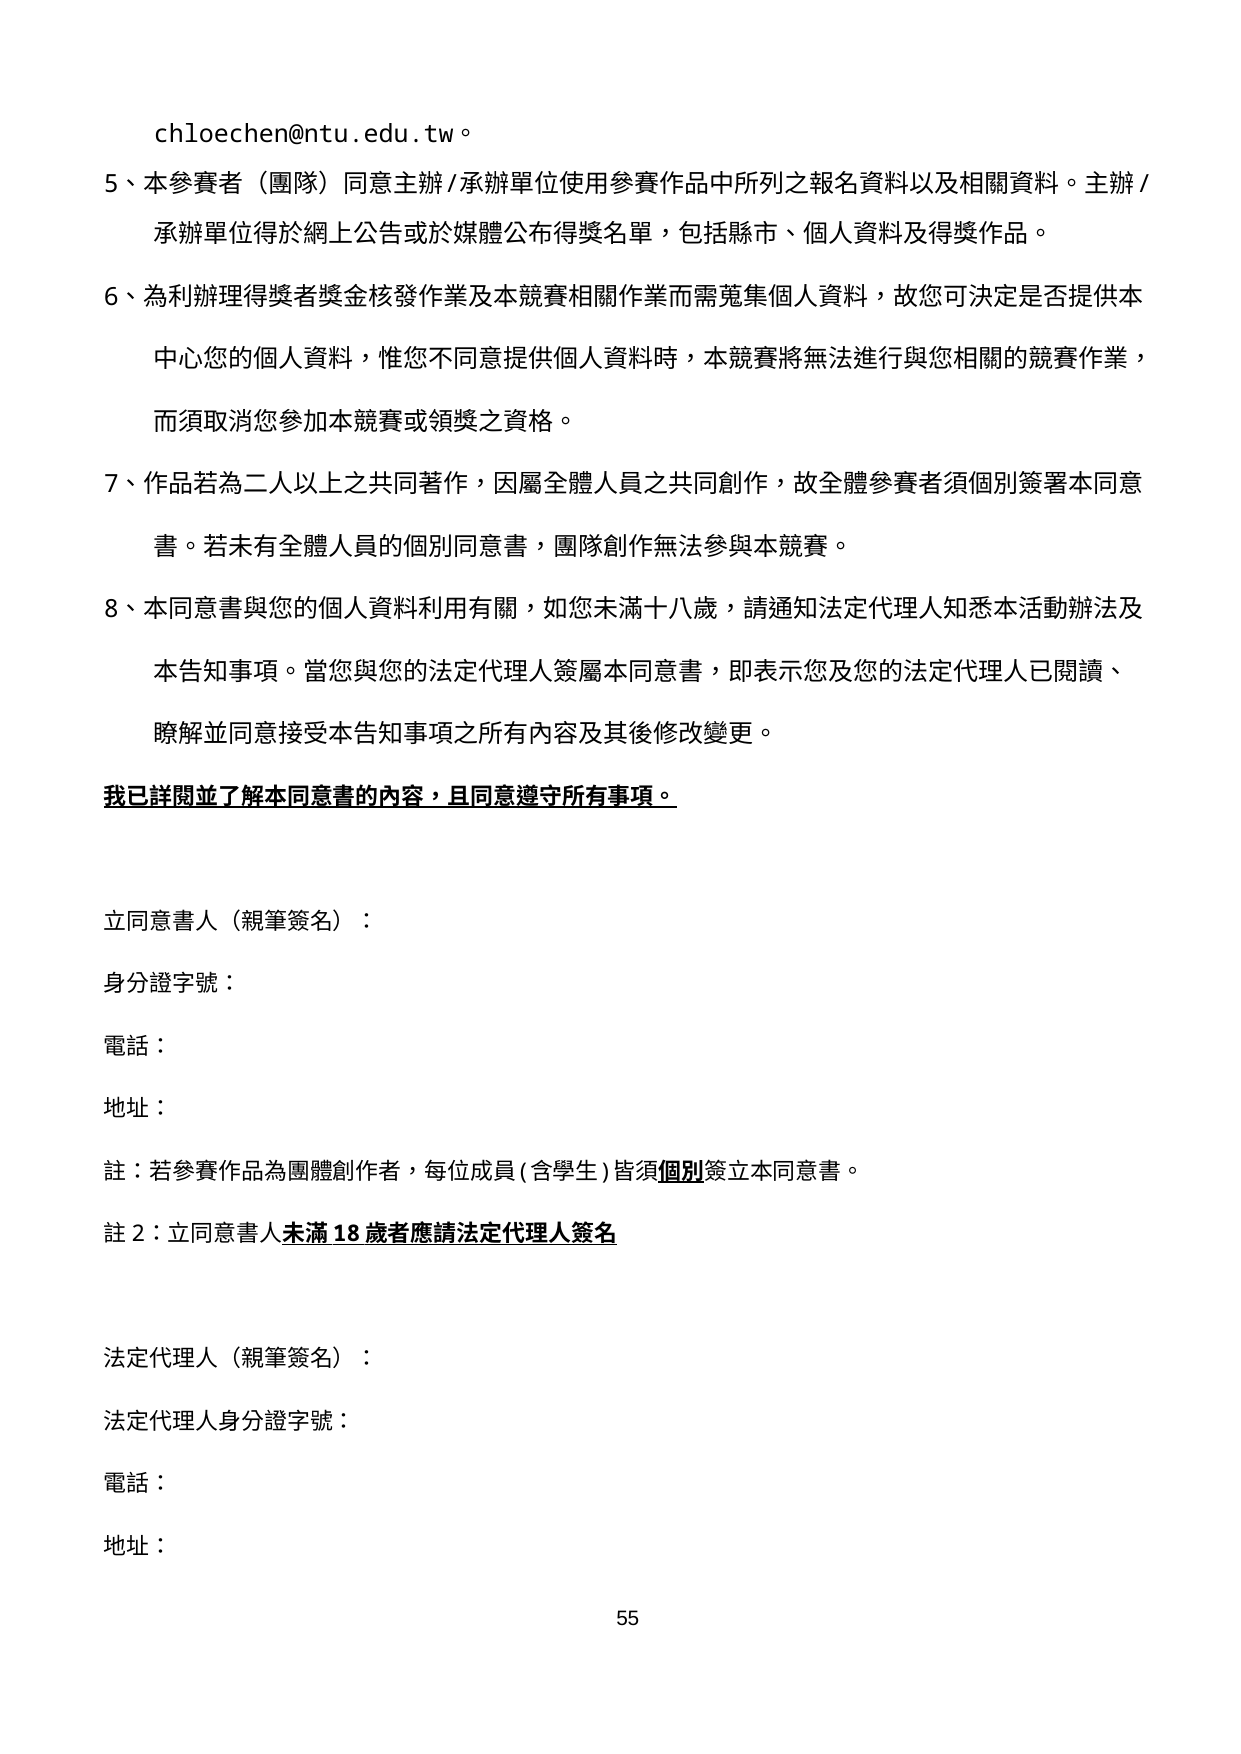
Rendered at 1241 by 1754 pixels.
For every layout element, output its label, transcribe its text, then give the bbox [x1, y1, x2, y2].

text 電話： [103, 1440, 1152, 1502]
text 註2：立同意書人未滿18歲者應請法定代理人簽名 [103, 1190, 1152, 1252]
list chloechen@ntu.edu.tw。 [103, 90, 1152, 152]
text 地址： [103, 1065, 1152, 1127]
list 本同意書與您的個人資料利用有關，如您未滿十八歲，請通知法定代理人知悉本活動辦法及本告知事項。當您與您的法定代理人簽屬本同意書，即表示您及您的法定代理人已閱讀、瞭解並同意接受本告知事項之所有內容及其後修改變更。 [103, 565, 1152, 752]
text 身分證字號： [103, 940, 1152, 1002]
list 為利辦理得獎者獎金核發作業及本競賽相關作業而需蒐集個人資料，故您可決定是否提供本中心您的個人資料，惟您不同意提供個人資料時，本競賽將無法進行與您相關的競賽作業，而須取消您參加本競賽或領獎之資格。 [103, 252, 1152, 440]
text 法定代理人（親筆簽名）： [103, 1315, 1152, 1377]
text 電話： [103, 1002, 1152, 1065]
text 法定代理人身分證字號： [103, 1377, 1152, 1440]
text 註：若參賽作品為團體創作者，每位成員(含學生)皆須個別簽立本同意書。 [103, 1127, 1152, 1190]
text 立同意書人（親筆簽名）： [103, 877, 1152, 940]
text 地址： [103, 1502, 1152, 1565]
list 本參賽者（團隊）同意主辦/承辦單位使用參賽作品中所列之報名資料以及相關資料。主辦/承辦單位得於網上公告或於媒體公布得獎名單，包括縣市、個人資料及得獎作品。 [103, 152, 1152, 252]
text 我已詳閱並了解本同意書的內容，且同意遵守所有事項。 [103, 752, 1152, 815]
list 作品若為二人以上之共同著作，因屬全體人員之共同創作，故全體參賽者須個別簽署本同意書。若未有全體人員的個別同意書，團隊創作無法參與本競賽。 [103, 440, 1152, 565]
